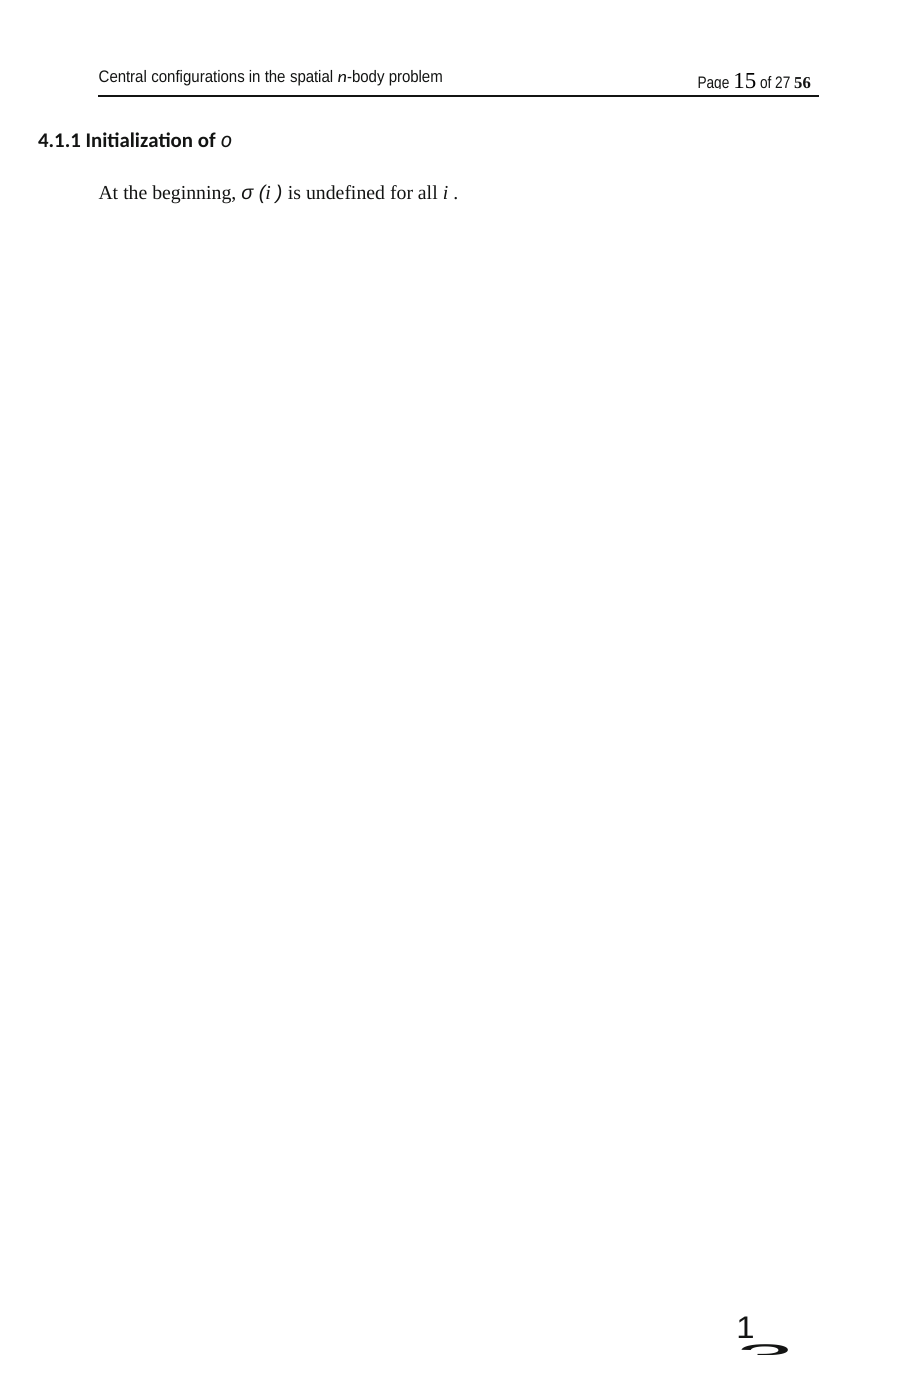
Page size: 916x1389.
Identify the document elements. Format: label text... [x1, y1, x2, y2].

text At the beginning, σ (i ) is undefined for all i . [98, 181, 830, 204]
list Initialization of o [38, 125, 830, 154]
